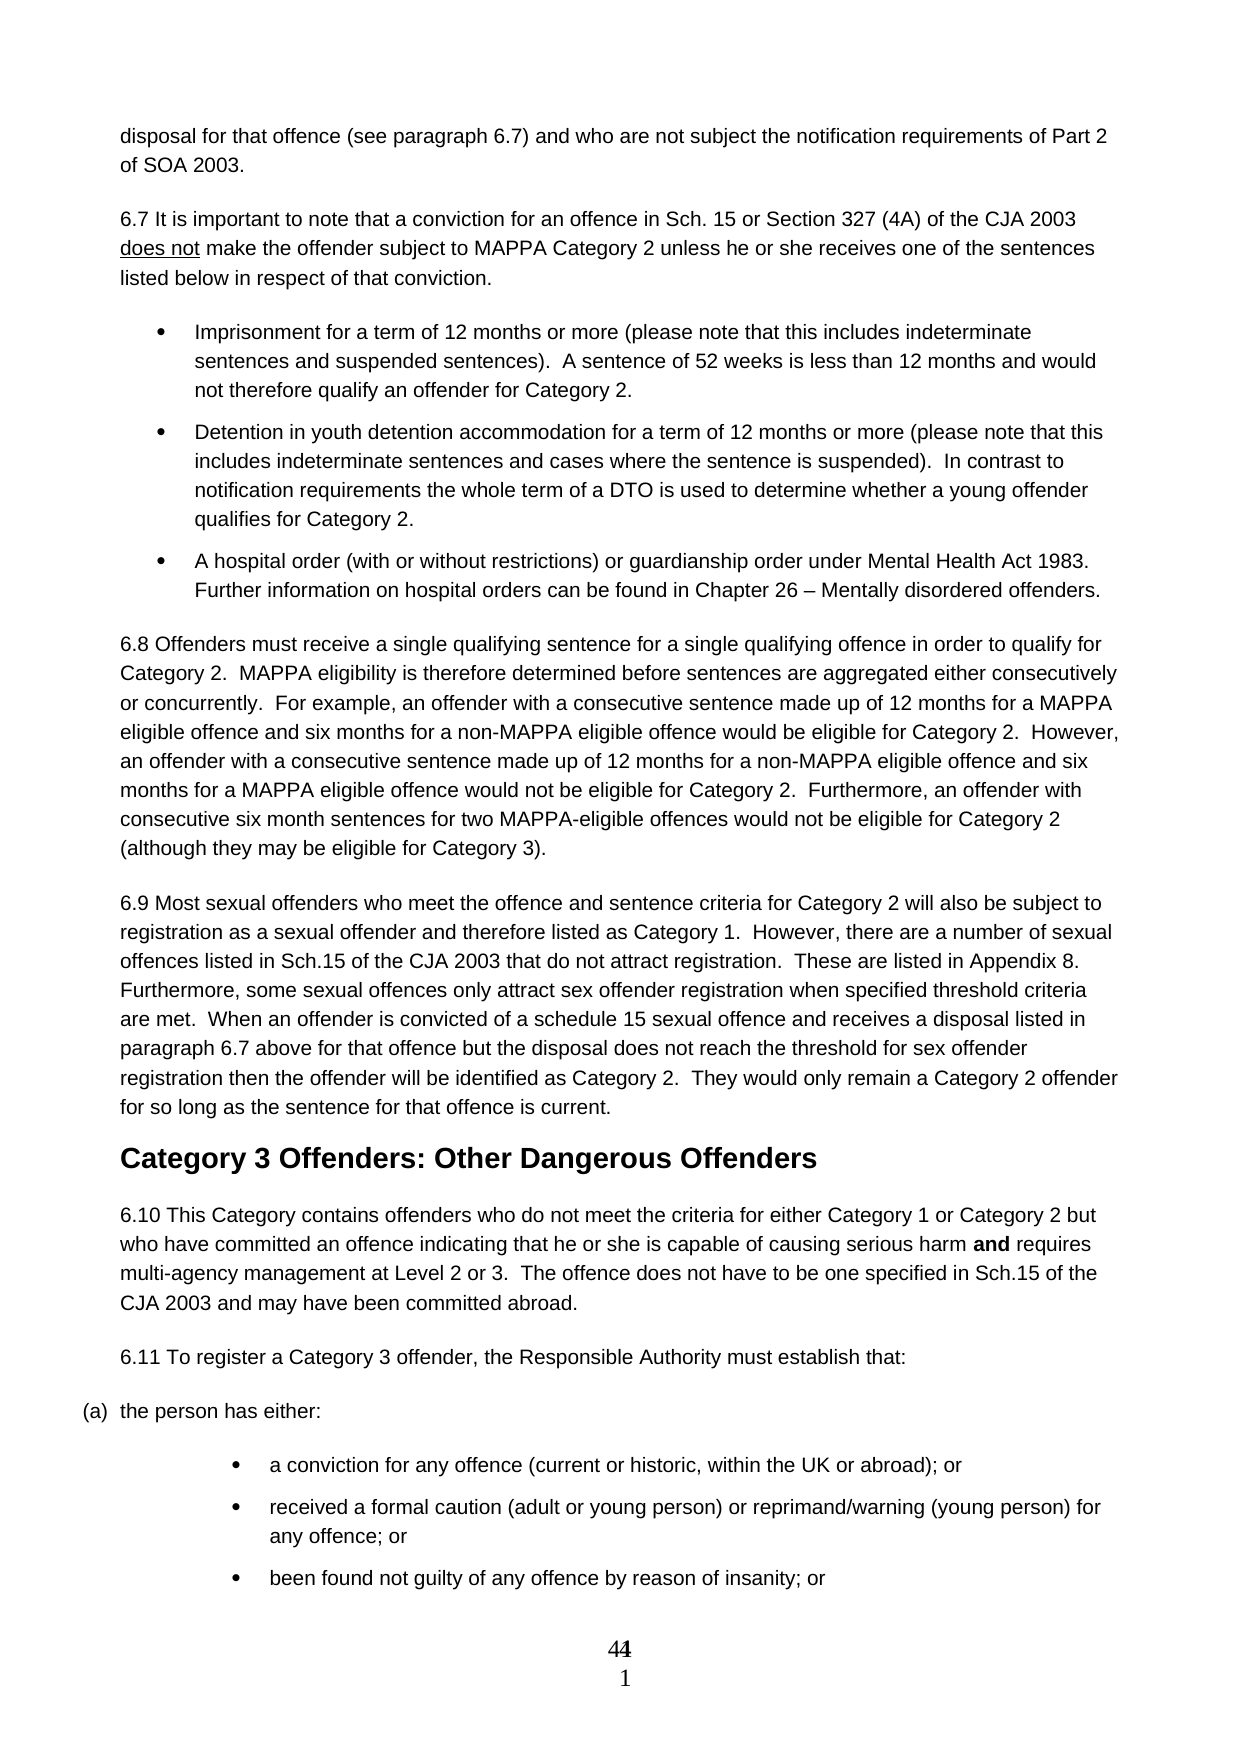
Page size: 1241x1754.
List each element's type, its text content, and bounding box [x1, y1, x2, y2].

list been found not guilty of any offence by reason of insanity; or [232, 1562, 1120, 1591]
list the person has either: [82, 1395, 1120, 1424]
text 6.11 To register a Category 3 offender, the Responsible Authority must establish that: [120, 1341, 1120, 1370]
list received a formal caution (adult or young person) or reprimand/warning (young person) for any offence; or [232, 1491, 1120, 1549]
list a conviction for any offence (current or historic, within the UK or abroad); or [232, 1449, 1120, 1478]
text disposal for that offence (see paragraph 6.7) and who are not subject the notification requirements of Part 2 of SOA 2003. [120, 120, 1120, 178]
list A hospital order (with or without restrictions) or guardianship order under Mental Health Act 1983. Further information on hospital orders can be found in Chapter 26 – Mentally disordered offenders. [157, 545, 1120, 603]
text 6.9 Most sexual offenders who meet the offence and sentence criteria for Category 2 will also be subject to registration as a sexual offender and therefore listed as Category 1. However, there are a number of sexual offences listed in Sch.15 of the CJA 2003 that do not attract registration. These are listed in Appendix 8. Furthermore, some sexual offences only attract sex offender registration when specified threshold criteria are met. When an offender is convicted of a schedule 15 sexual offence and receives a disposal listed in paragraph 6.7 above for that offence but the disposal does not reach the threshold for sex offender registration then the offender will be identified as Category 2. They would only remain a Category 2 offender for so long as the sentence for that offence is current. [120, 887, 1120, 1120]
text 6.8 Offenders must receive a single qualifying sentence for a single qualifying offence in order to qualify for Category 2. MAPPA eligibility is therefore determined before sentences are aggregated either consecutively or concurrently. For example, an offender with a consecutive sentence made up of 12 months for a MAPPA eligible offence and six months for a non-MAPPA eligible offence would be eligible for Category 2. However, an offender with a consecutive sentence made up of 12 months for a non-MAPPA eligible offence and six months for a MAPPA eligible offence would not be eligible for Category 2. Furthermore, an offender with consecutive six month sentences for two MAPPA-eligible offences would not be eligible for Category 2 (although they may be eligible for Category 3). [120, 628, 1120, 862]
text Category 3 Offenders: Other Dangerous Offenders [120, 1145, 1120, 1174]
text 6.10 This Category contains offenders who do not meet the criteria for either Category 1 or Category 2 but who have committed an offence indicating that he or she is capable of causing serious harm and requires multi-agency management at Level 2 or 3. The offence does not have to be one specified in Sch.15 of the CJA 2003 and may have been committed abroad. [120, 1199, 1120, 1316]
list Imprisonment for a term of 12 months or more (please note that this includes indeterminate sentences and suspended sentences). A sentence of 52 weeks is less than 12 months and would not therefore qualify an offender for Category 2. [157, 316, 1120, 403]
text 6.7 It is important to note that a conviction for an offence in Sch. 15 or Section 327 (4A) of the CJA 2003 does not make the offender subject to MAPPA Category 2 unless he or she receives one of the sentences listed below in respect of that conviction. [120, 203, 1120, 291]
list Detention in youth detention accommodation for a term of 12 months or more (please note that this includes indeterminate sentences and cases where the sentence is suspended). In contrast to notification requirements the whole term of a DTO is used to determine whether a young offender qualifies for Category 2. [157, 416, 1120, 532]
